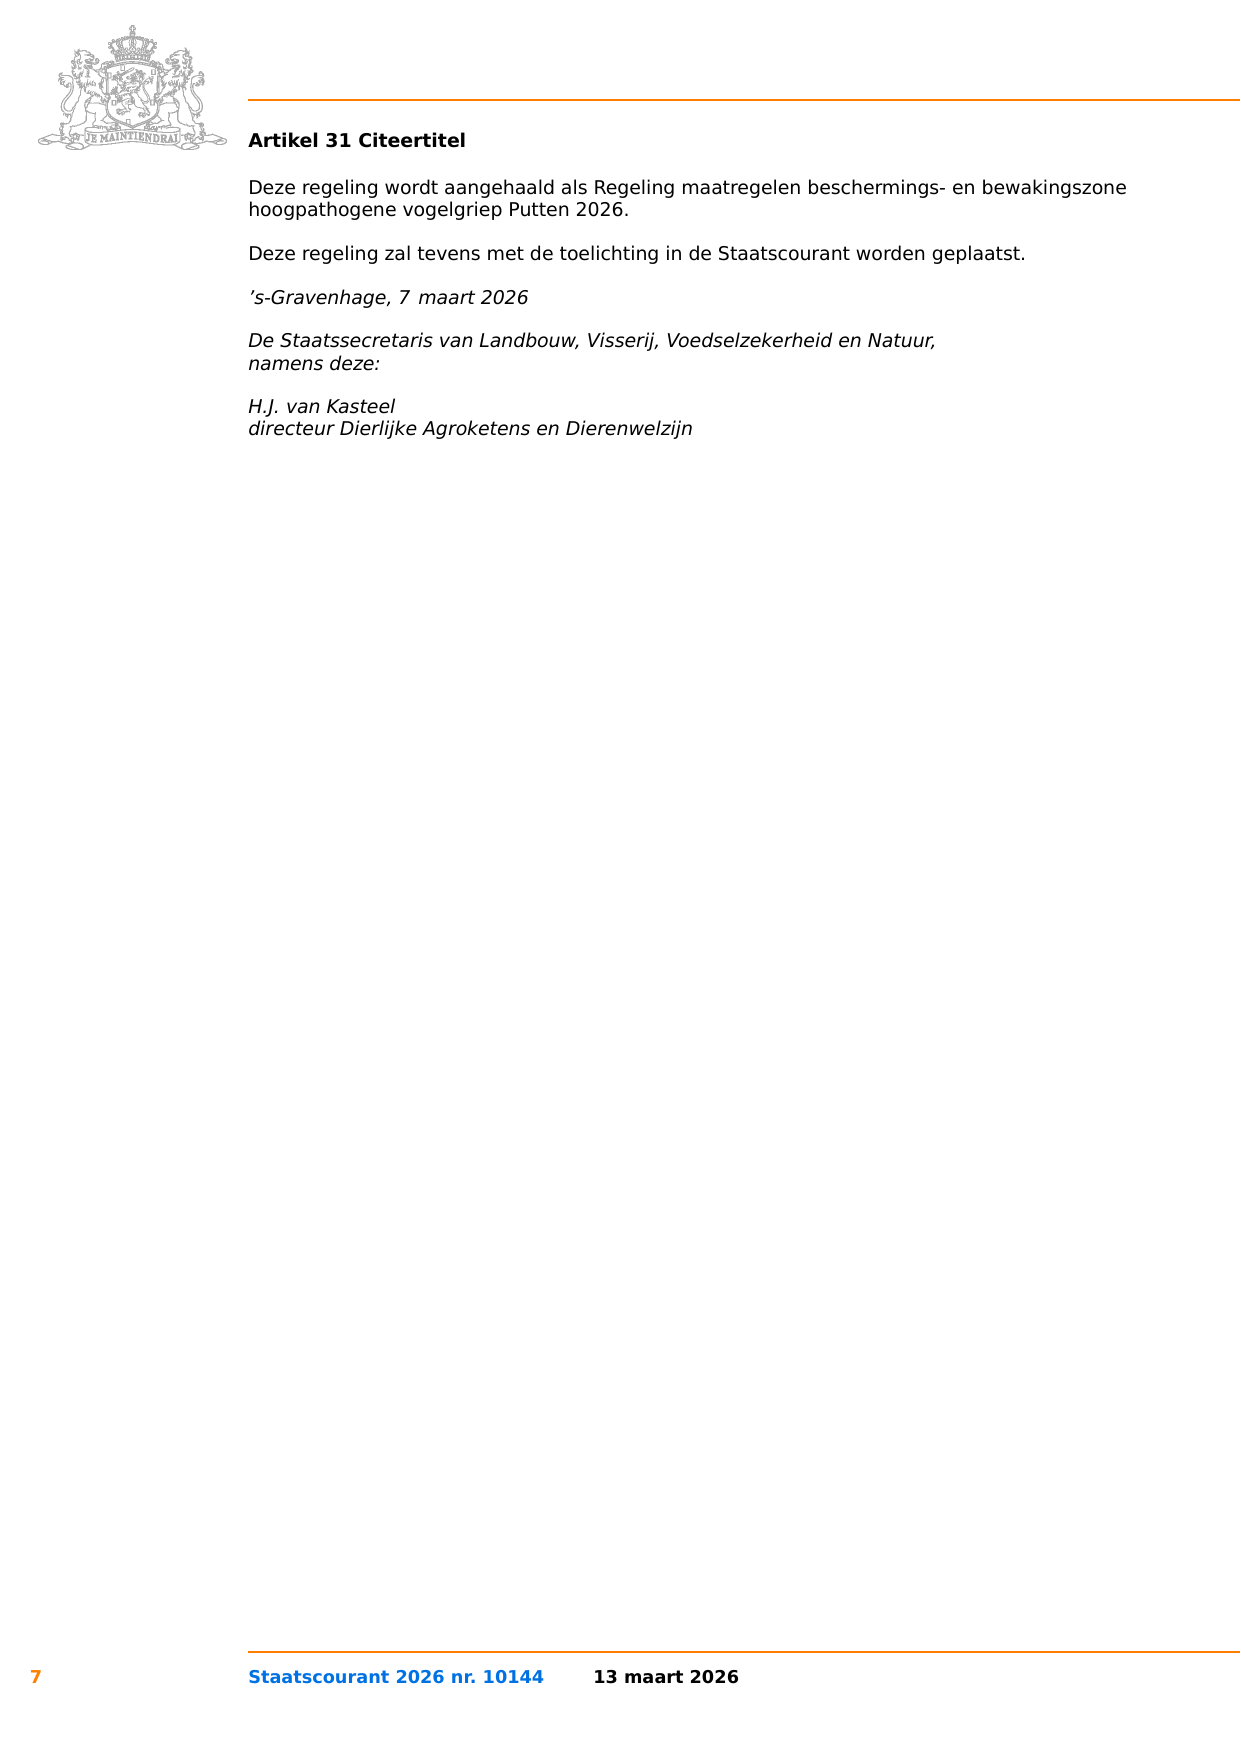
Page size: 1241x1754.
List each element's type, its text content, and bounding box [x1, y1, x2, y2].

subtitle Artikel 31 Citeertitel [248, 130, 1163, 152]
text De Staatssecretaris van Landbouw, Visserij, Voedselzekerheid en Natuur, namens deze: H.J. van Kasteel directeur Dierlijke Agroketens en Dierenwelzijn [248, 330, 1163, 440]
text Deze regeling zal tevens met de toelichting in de Staatscourant worden geplaatst. [248, 243, 1163, 265]
picture [38, 25, 227, 150]
text Deze regeling wordt aangehaald als Regeling maatregelen beschermings- en bewakingszone hoogpathogene vogelgriep Putten 2026. [248, 177, 1163, 221]
text ’s-Gravenhage, 7 maart 2026 [248, 287, 1163, 308]
